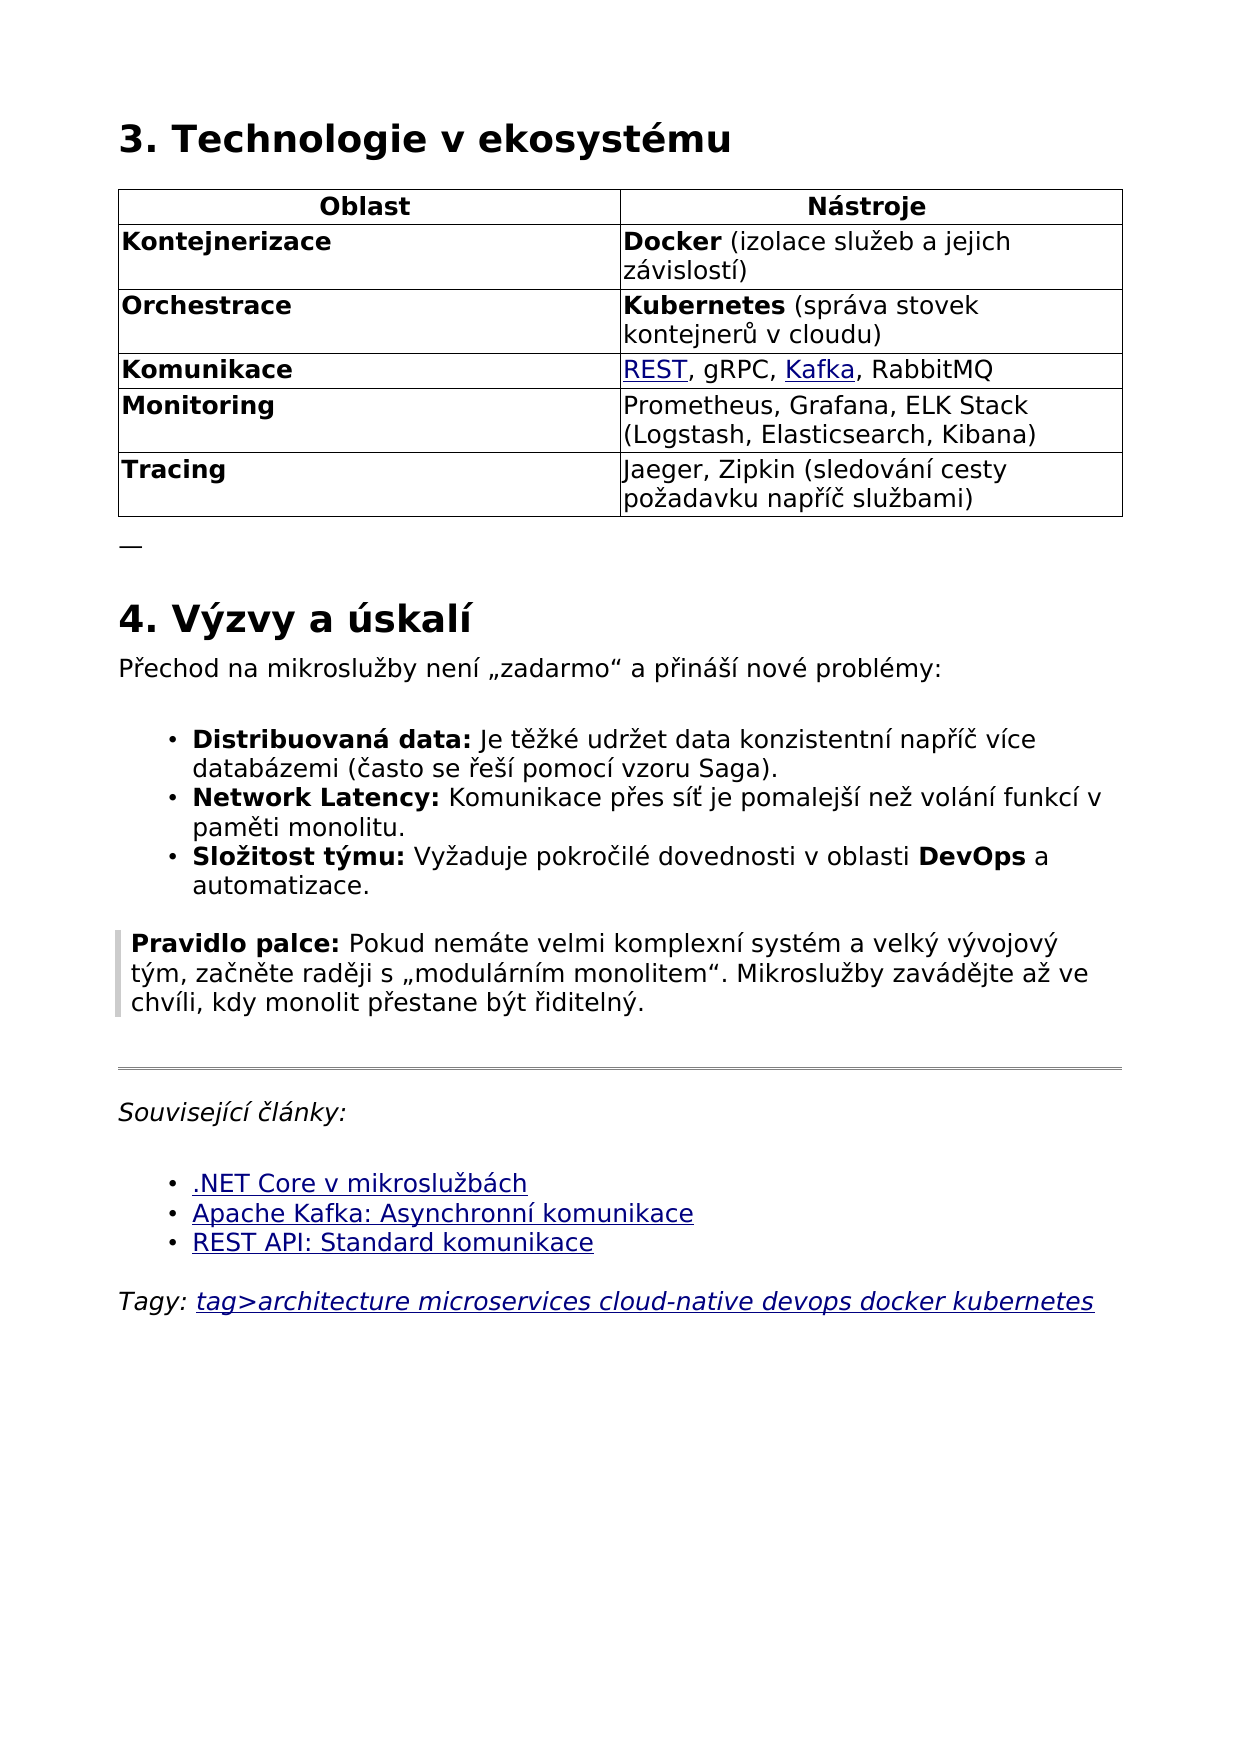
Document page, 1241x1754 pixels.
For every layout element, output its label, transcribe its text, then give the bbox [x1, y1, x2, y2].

table_header Pravidlo palce: Pokud nemáte velmi komplexní systém a velký vývojový tým, začněte raději s „modulárním monolitem“. Mikroslužby zavádějte až ve chvíli, kdy monolit přestane být řiditelný. [121, 930, 1122, 1017]
table_cell Tracing [119, 453, 620, 516]
list Apache Kafka: Asynchronní komunikace [177, 1199, 1122, 1228]
table_cell Docker (izolace služeb a jejich závislostí) [621, 225, 1122, 288]
list Distribuovaná data: Je těžké udržet data konzistentní napříč více databázemi (často se řeší pomocí vzoru Saga). [177, 725, 1122, 783]
table_cell Kontejnerizace [119, 225, 620, 288]
table_cell Orchestrace [119, 290, 620, 353]
text Tagy: tag>architecture microservices cloud-native devops docker kubernetes [118, 1287, 1122, 1316]
table_cell REST, gRPC, Kafka, RabbitMQ [621, 354, 1122, 388]
text Související články: [118, 1098, 1122, 1128]
text Přechod na mikroslužby není „zadarmo“ a přináší nové problémy: [118, 654, 1122, 683]
list Network Latency: Komunikace přes síť je pomalejší než volání funkcí v paměti monolitu. [177, 783, 1122, 842]
table_header Nástroje [621, 190, 1122, 224]
table_cell Komunikace [119, 354, 620, 388]
subtitle 3. Technologie v ekosystému [118, 118, 1122, 162]
list .NET Core v mikroslužbách [177, 1170, 1122, 1199]
subtitle 4. Výzvy a úskalí [118, 598, 1122, 642]
table_header Oblast [119, 190, 620, 224]
text — [118, 531, 1122, 560]
table_cell Jaeger, Zipkin (sledování cesty požadavku napříč službami) [621, 453, 1122, 516]
table_cell Kubernetes (správa stovek kontejnerů v cloudu) [621, 290, 1122, 353]
list Složitost týmu: Vyžaduje pokročilé dovednosti v oblasti DevOps a automatizace. [177, 842, 1122, 900]
list REST API: Standard komunikace [177, 1228, 1122, 1257]
table_cell Monitoring [119, 389, 620, 452]
table_cell Prometheus, Grafana, ELK Stack (Logstash, Elasticsearch, Kibana) [621, 389, 1122, 452]
